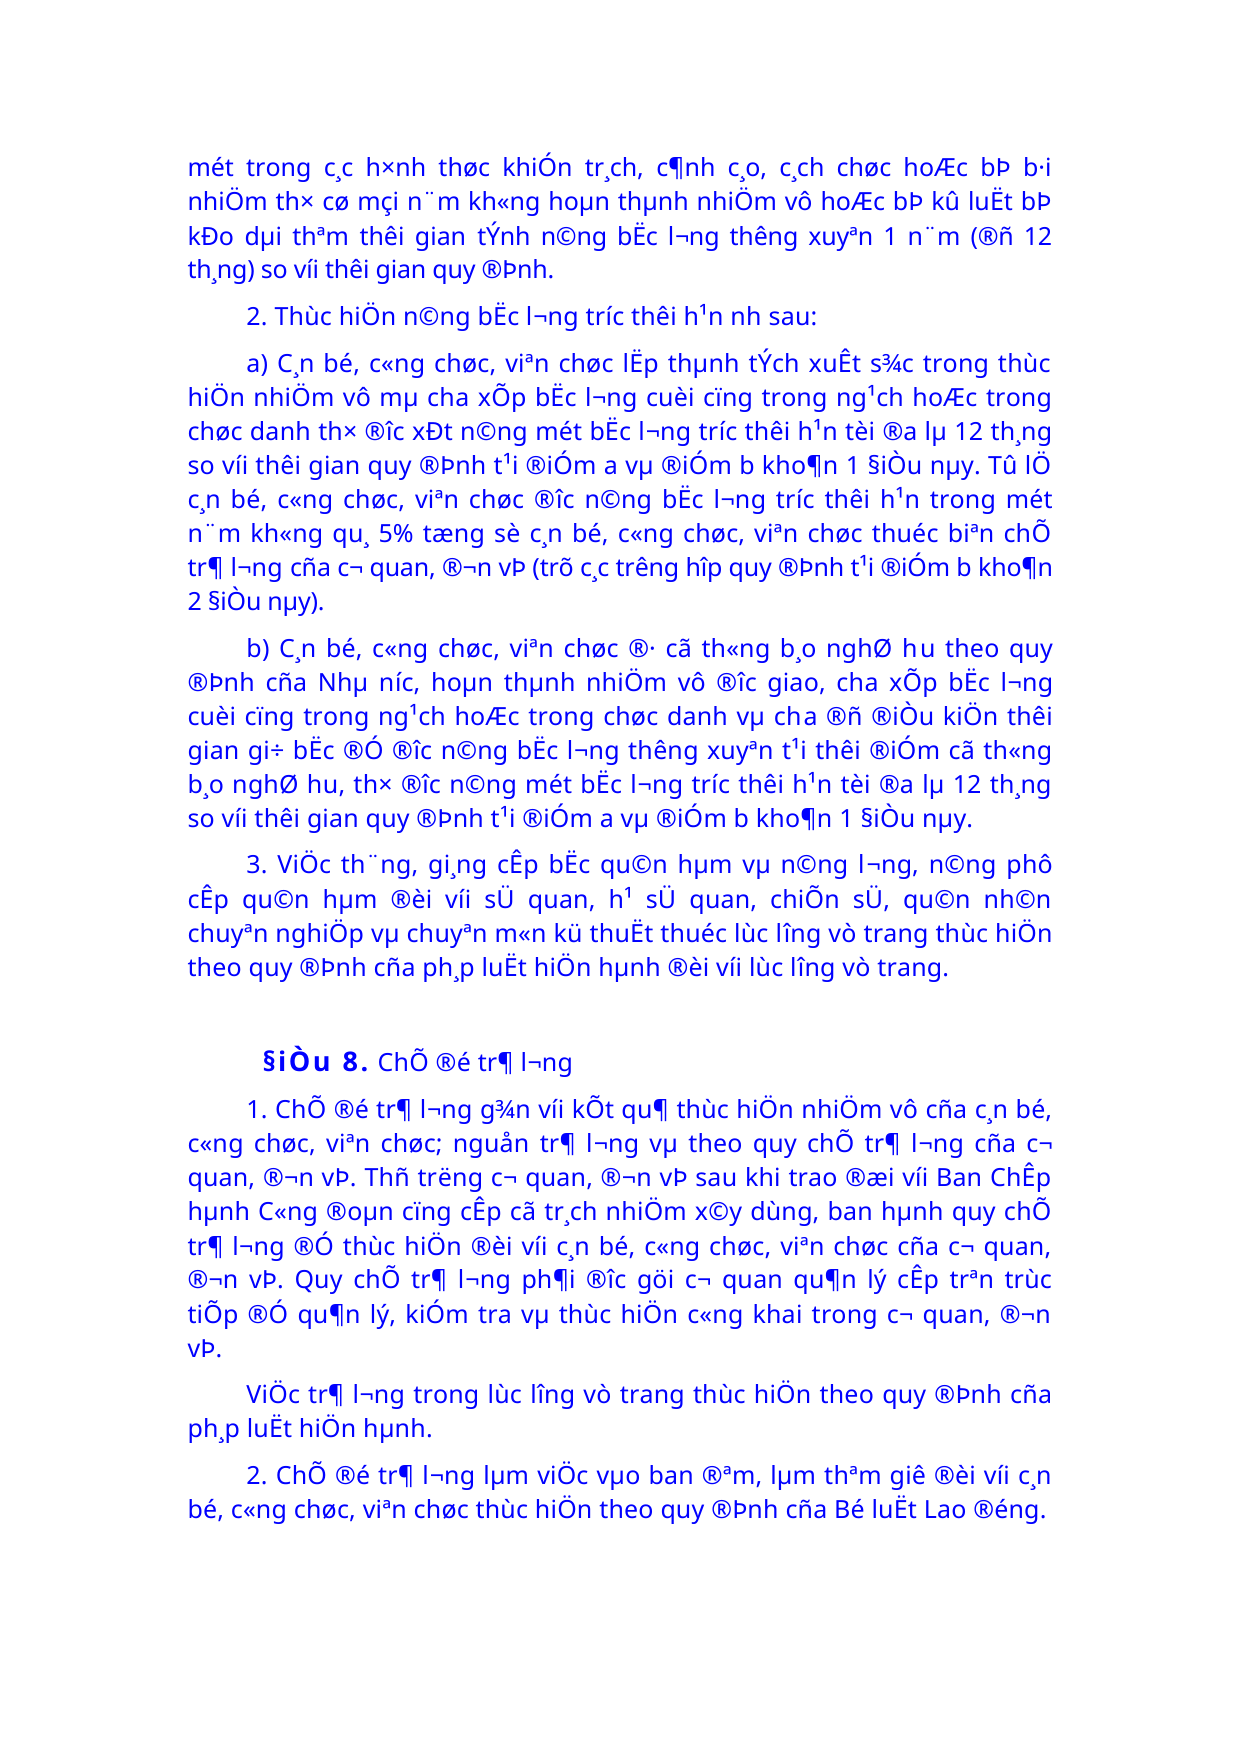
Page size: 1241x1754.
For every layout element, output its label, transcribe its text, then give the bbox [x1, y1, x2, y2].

text 2. ChÕ ®é tr¶ l­¬ng lµm viÖc vµo ban ®ªm, lµm thªm giê ®èi víi c¸n bé, c«ng chøc, viªn chøc thùc hiÖn theo quy ®Þnh cña Bé luËt Lao ®éng. [187, 1457, 1053, 1526]
text 3. ViÖc th¨ng, gi¸ng cÊp bËc qu©n hµm vµ n©ng l­¬ng, n©ng phô cÊp qu©n hµm ®èi víi sÜ quan, h¹ sÜ quan, chiÕn sÜ, qu©n nh©n chuyªn nghiÖp vµ chuyªn m«n kü thuËt thuéc lùc l­îng vò trang thùc hiÖn theo quy ®Þnh cña ph¸p luËt hiÖn hµnh ®èi víi lùc l­îng vò trang. [187, 847, 1053, 983]
text a) C¸n bé, c«ng chøc, viªn chøc lËp thµnh tÝch xuÊt s¾c trong thùc hiÖn nhiÖm vô mµ ch­a xÕp bËc l­¬ng cuèi cïng trong ng¹ch hoÆc trong chøc danh th× ®­îc xÐt n©ng mét bËc l­¬ng tr­íc thêi h¹n tèi ®a lµ 12 th¸ng so víi thêi gian quy ®Þnh t¹i ®iÓm a vµ ®iÓm b kho¶n 1 §iÒu nµy. Tû lÖ c¸n bé, c«ng chøc, viªn chøc ®­îc n©ng bËc l­¬ng tr­íc thêi h¹n trong mét n¨m kh«ng qu¸ 5% tæng sè c¸n bé, c«ng chøc, viªn chøc thuéc biªn chÕ tr¶ l­¬ng cña c¬ quan, ®¬n vÞ (trõ c¸c tr­êng hîp quy ®Þnh t¹i ®iÓm b kho¶n 2 §iÒu nµy). [187, 345, 1053, 618]
text ViÖc tr¶ l­¬ng trong lùc l­îng vò trang thùc hiÖn theo quy ®Þnh cña ph¸p luËt hiÖn hµnh. [187, 1377, 1053, 1445]
text mét trong c¸c h×nh thøc khiÓn tr¸ch, c¶nh c¸o, c¸ch chøc hoÆc bÞ b·i nhiÖm th× cø mçi n¨m kh«ng hoµn thµnh nhiÖm vô hoÆc bÞ kû luËt bÞ kÐo dµi thªm thêi gian tÝnh n©ng bËc l­¬ng th­êng xuyªn 1 n¨m (®ñ 12 th¸ng) so víi thêi gian quy ®Þnh. [187, 150, 1053, 286]
text 1. ChÕ ®é tr¶ l­¬ng g¾n víi kÕt qu¶ thùc hiÖn nhiÖm vô cña c¸n bé, c«ng chøc, viªn chøc; nguån tr¶ l­¬ng vµ theo quy chÕ tr¶ l­¬ng cña c¬ quan, ®¬n vÞ. Thñ tr­ëng c¬ quan, ®¬n vÞ sau khi trao ®æi víi Ban ChÊp hµnh C«ng ®oµn cïng cÊp cã tr¸ch nhiÖm x©y dùng, ban hµnh quy chÕ tr¶ l­¬ng ®Ó thùc hiÖn ®èi víi c¸n bé, c«ng chøc, viªn chøc cña c¬ quan, ®¬n vÞ. Quy chÕ tr¶ l­¬ng ph¶i ®­îc göi c¬ quan qu¶n lý cÊp trªn trùc tiÕp ®Ó qu¶n lý, kiÓm tra vµ thùc hiÖn c«ng khai trong c¬ quan, ®¬n vÞ. [187, 1092, 1053, 1364]
text 2. Thùc hiÖn n©ng bËc l­¬ng tr­íc thêi h¹n nh­ sau: [187, 299, 1053, 333]
text b) C¸n bé, c«ng chøc, viªn chøc ®· cã th«ng b¸o nghØ h­u theo quy ®Þnh cña Nhµ n­íc, hoµn thµnh nhiÖm vô ®­îc giao, ch­a xÕp bËc l­¬ng cuèi cïng trong ng¹ch hoÆc trong chøc danh vµ ch­a ®ñ ®iÒu kiÖn thêi gian gi÷ bËc ®Ó ®­îc n©ng bËc l­¬ng th­êng xuyªn t¹i thêi ®iÓm cã th«ng b¸o nghØ h­u, th× ®­îc n©ng mét bËc l­¬ng tr­íc thêi h¹n tèi ®a lµ 12 th¸ng so víi thêi gian quy ®Þnh t¹i ®iÓm a vµ ®iÓm b kho¶n 1 §iÒu nµy. [187, 630, 1053, 835]
text §iÒu 8. ChÕ ®é tr¶ l­¬ng [187, 1042, 1053, 1079]
